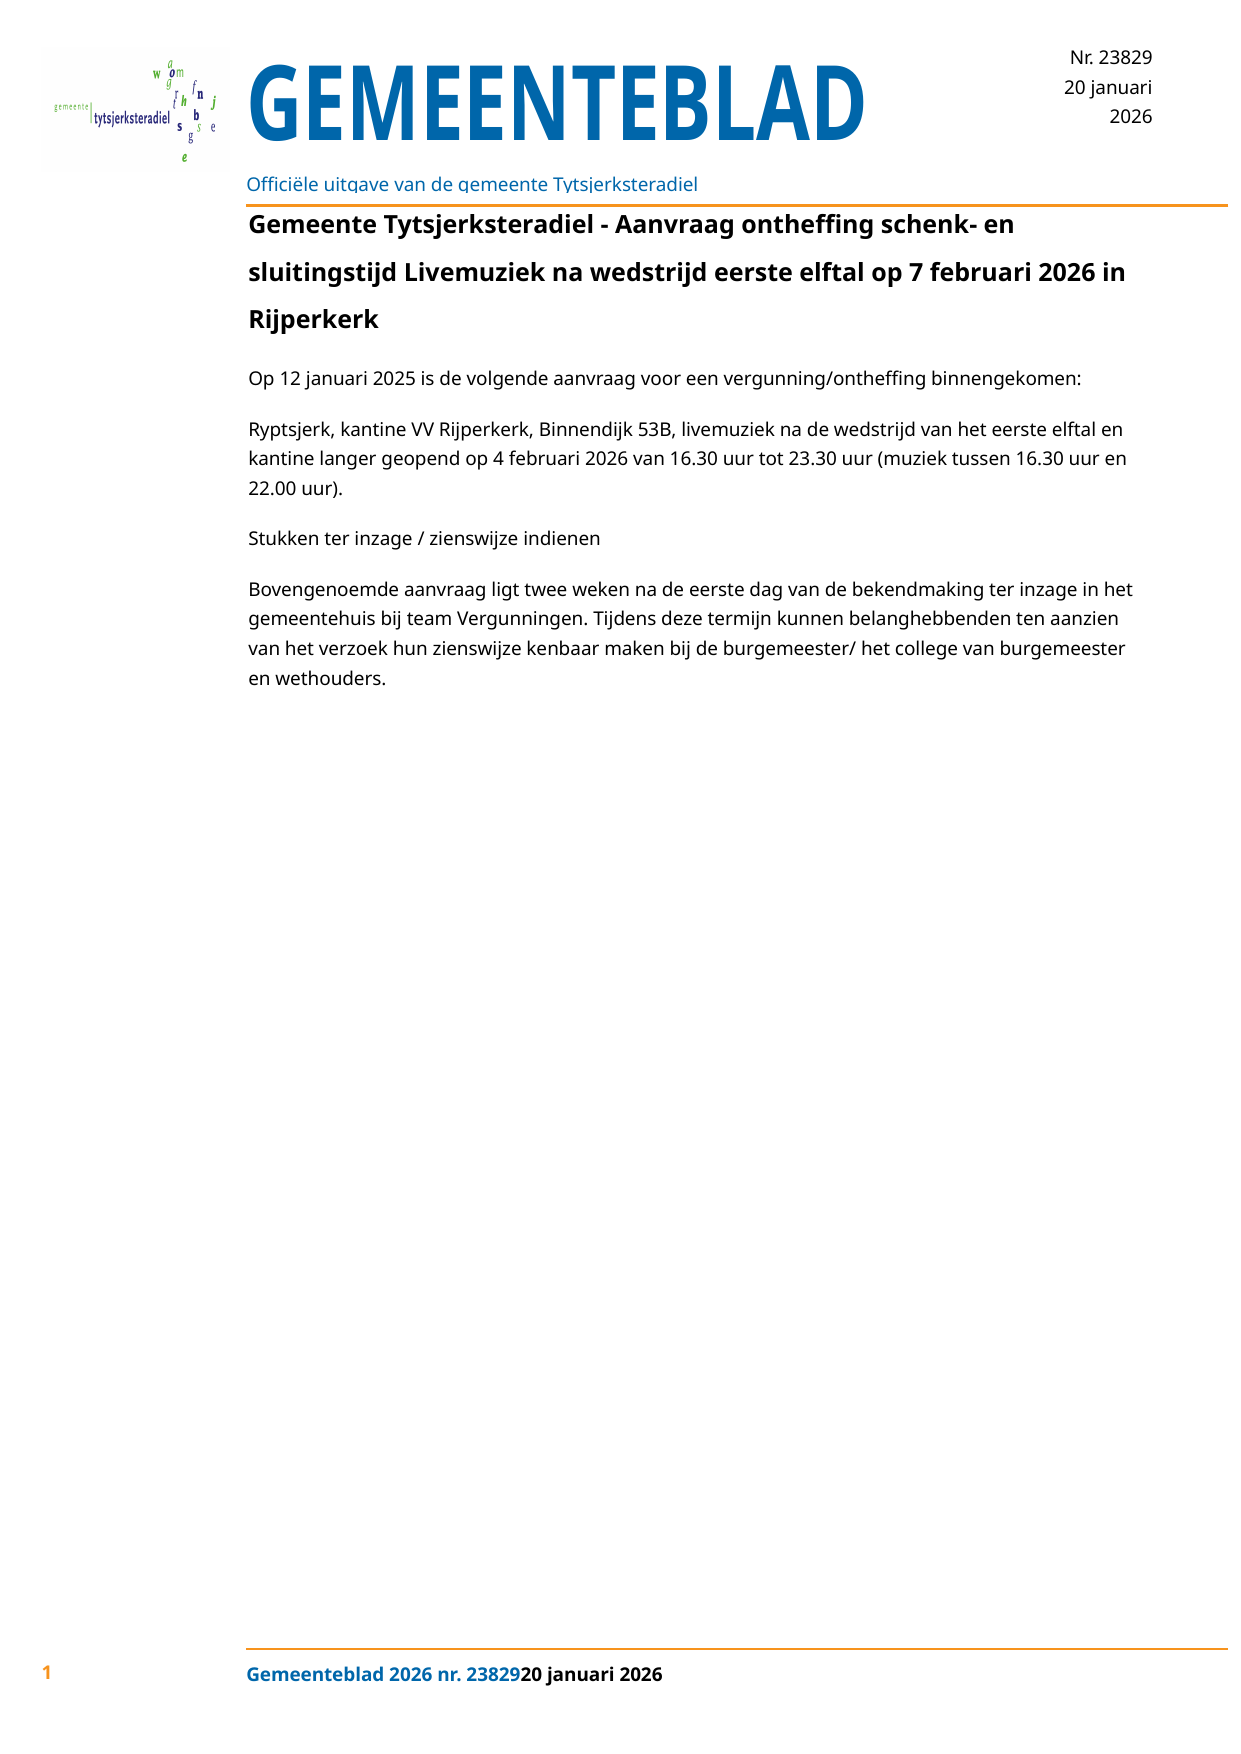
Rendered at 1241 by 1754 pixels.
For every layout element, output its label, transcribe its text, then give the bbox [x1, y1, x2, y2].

text Gemeente Tytsjerksteradiel - Aanvraag ontheffing schenk- en sluitingstijd Livemuziek na wedstrijd eerste elftal op 7 februari 2026 in Rijperkerk [248, 207, 1152, 336]
text Op 12 januari 2025 is de volgende aanvraag voor een vergunning/ontheffing binnengekomen: [248, 366, 1152, 391]
picture [41, 47, 231, 172]
text Bovengenoemde aanvraag ligt twee weken na de eerste dag van de bekendmaking ter inzage in het gemeentehuis bij team Vergunningen. Tijdens deze termijn kunnen belanghebbenden ten aanzien van het verzoek hun zienswijze kenbaar maken bij de burgemeester/ het college van burgemeester en wethouders. [248, 576, 1152, 690]
text Ryptsjerk, kantine VV Rijperkerk, Binnendijk 53B, livemuziek na de wedstrijd van het eerste elftal en kantine langer geopend op 4 februari 2026 van 16.30 uur tot 23.30 uur (muziek tussen 16.30 uur en 22.00 uur). [248, 416, 1152, 501]
text Stukken ter inzage / zienswijze indienen [248, 526, 1152, 551]
